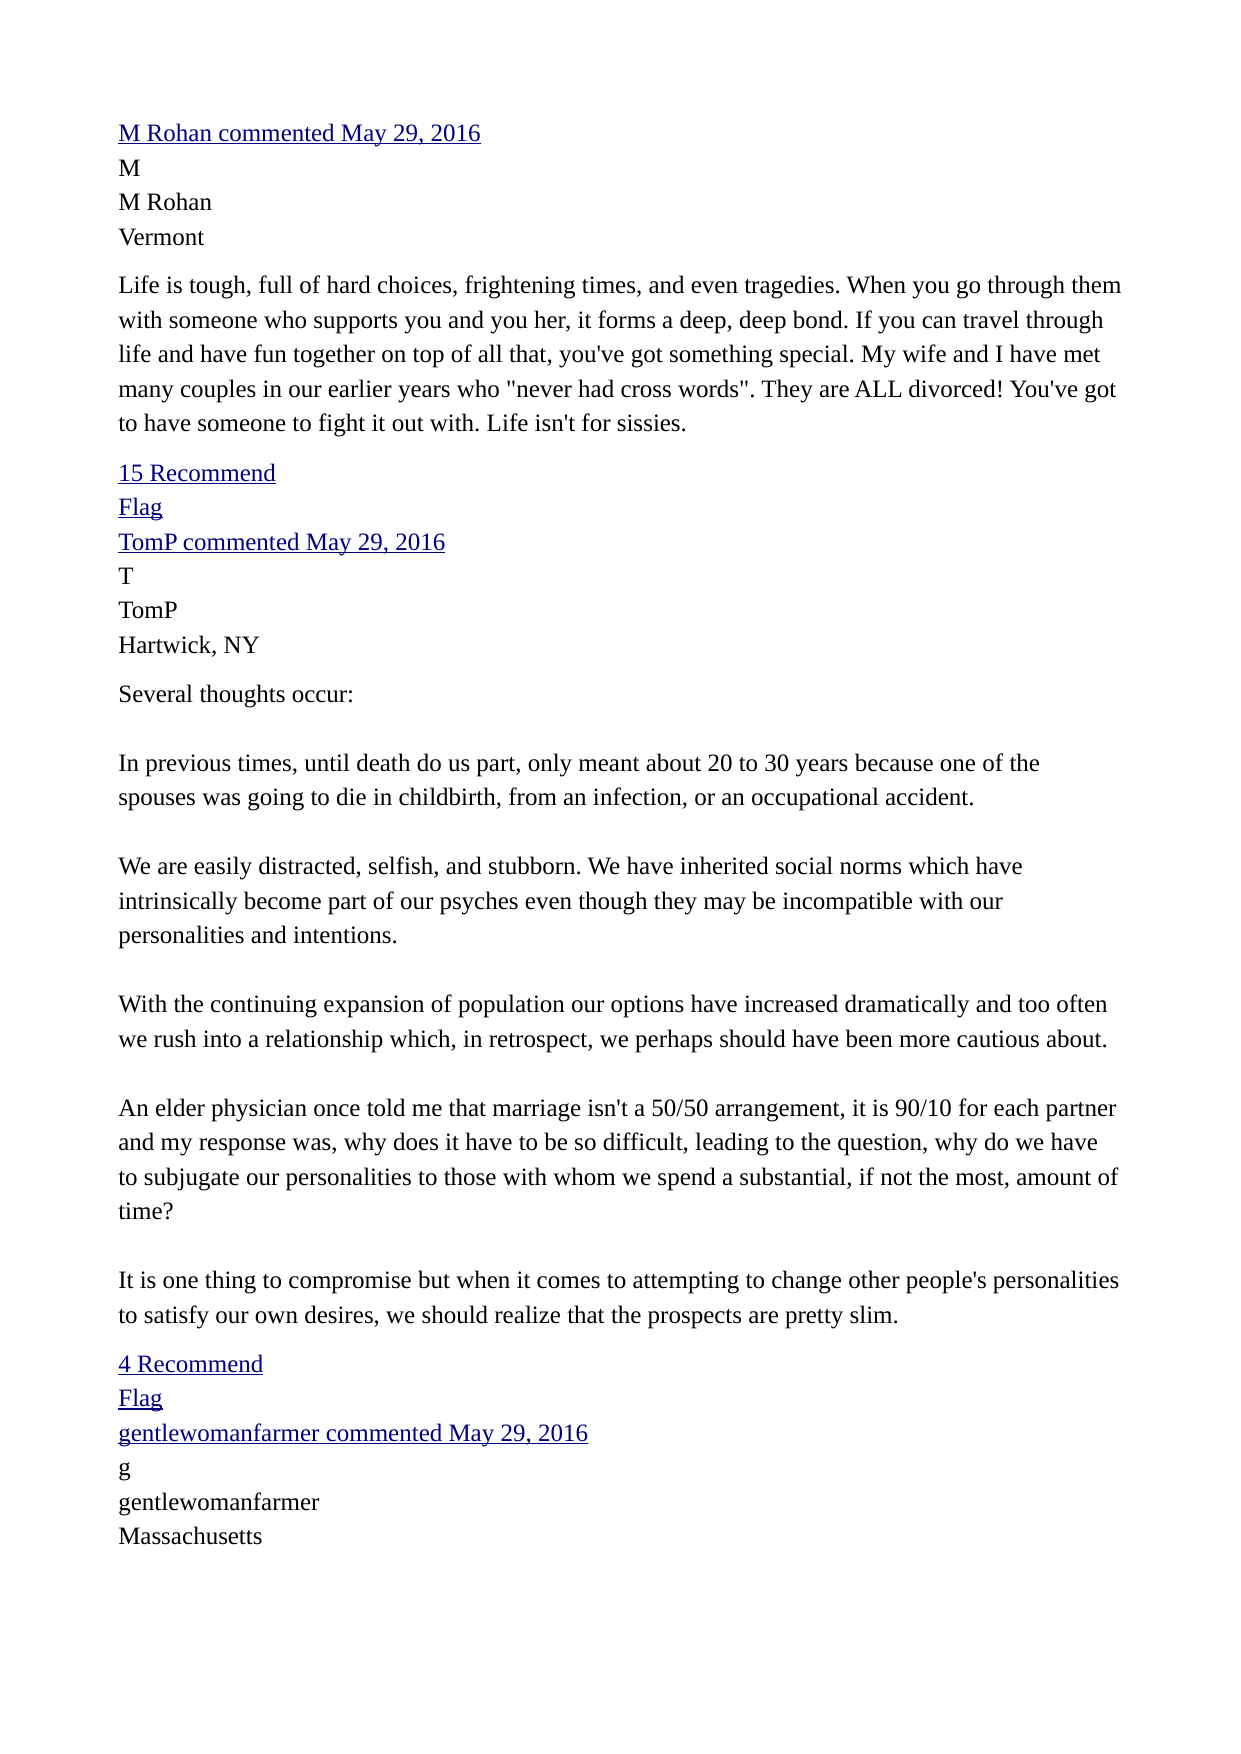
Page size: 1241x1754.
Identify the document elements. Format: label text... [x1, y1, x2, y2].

text Vermont [118, 222, 1122, 250]
text Life is tough, full of hard choices, frightening times, and even tragedies. When you go through them with someone who supports you and you her, it forms a deep, deep bond. If you can travel through life and have fun together on top of all that, you've got something special. My wife and I have met many couples in our earlier years who "never had cross words". They are ALL divorced! You've got to have someone to fight it out with. Life isn't for sissies. [118, 271, 1122, 437]
text g [118, 1452, 1122, 1481]
text 4 Recommend [118, 1349, 1122, 1377]
text Flag [118, 492, 1122, 521]
text 15 Recommend [118, 458, 1122, 486]
text M Rohan commented May 29, 2016 [118, 118, 1122, 147]
text gentlewomanfarmer commented May 29, 2016 [118, 1418, 1122, 1446]
text Several thoughts occur: In previous times, until death do us part, only meant about 20 to 30 years because one of the spouses was going to die in childbirth, from an infection, or an occupational accident. We are easily distracted, selfish, and stubborn. We have inherited social norms which have intrinsically become part of our psyches even though they may be incompatible with our personalities and intentions. With the continuing expansion of population our options have increased dramatically and too often we rush into a relationship which, in retrospect, we perhaps should have been more cautious about. An elder physician once told me that marriage isn't a 50/50 arrangement, it is 90/10 for each partner and my response was, why does it have to be so difficult, leading to the question, why do we have to subjugate our personalities to those with whom we spend a substantial, if not the most, amount of time? It is one thing to compromise but when it comes to attempting to change other people's personalities to satisfy our own desires, we should realize that the prospects are pretty slim. [118, 679, 1122, 1328]
text Flag [118, 1383, 1122, 1412]
text TomP [118, 596, 1122, 624]
text Hartwick, NY [118, 630, 1122, 659]
text gentlewomanfarmer [118, 1487, 1122, 1515]
text M Rohan [118, 187, 1122, 216]
text TomP commented May 29, 2016 [118, 527, 1122, 555]
text T [118, 561, 1122, 590]
text Massachusetts [118, 1521, 1122, 1550]
text M [118, 153, 1122, 181]
